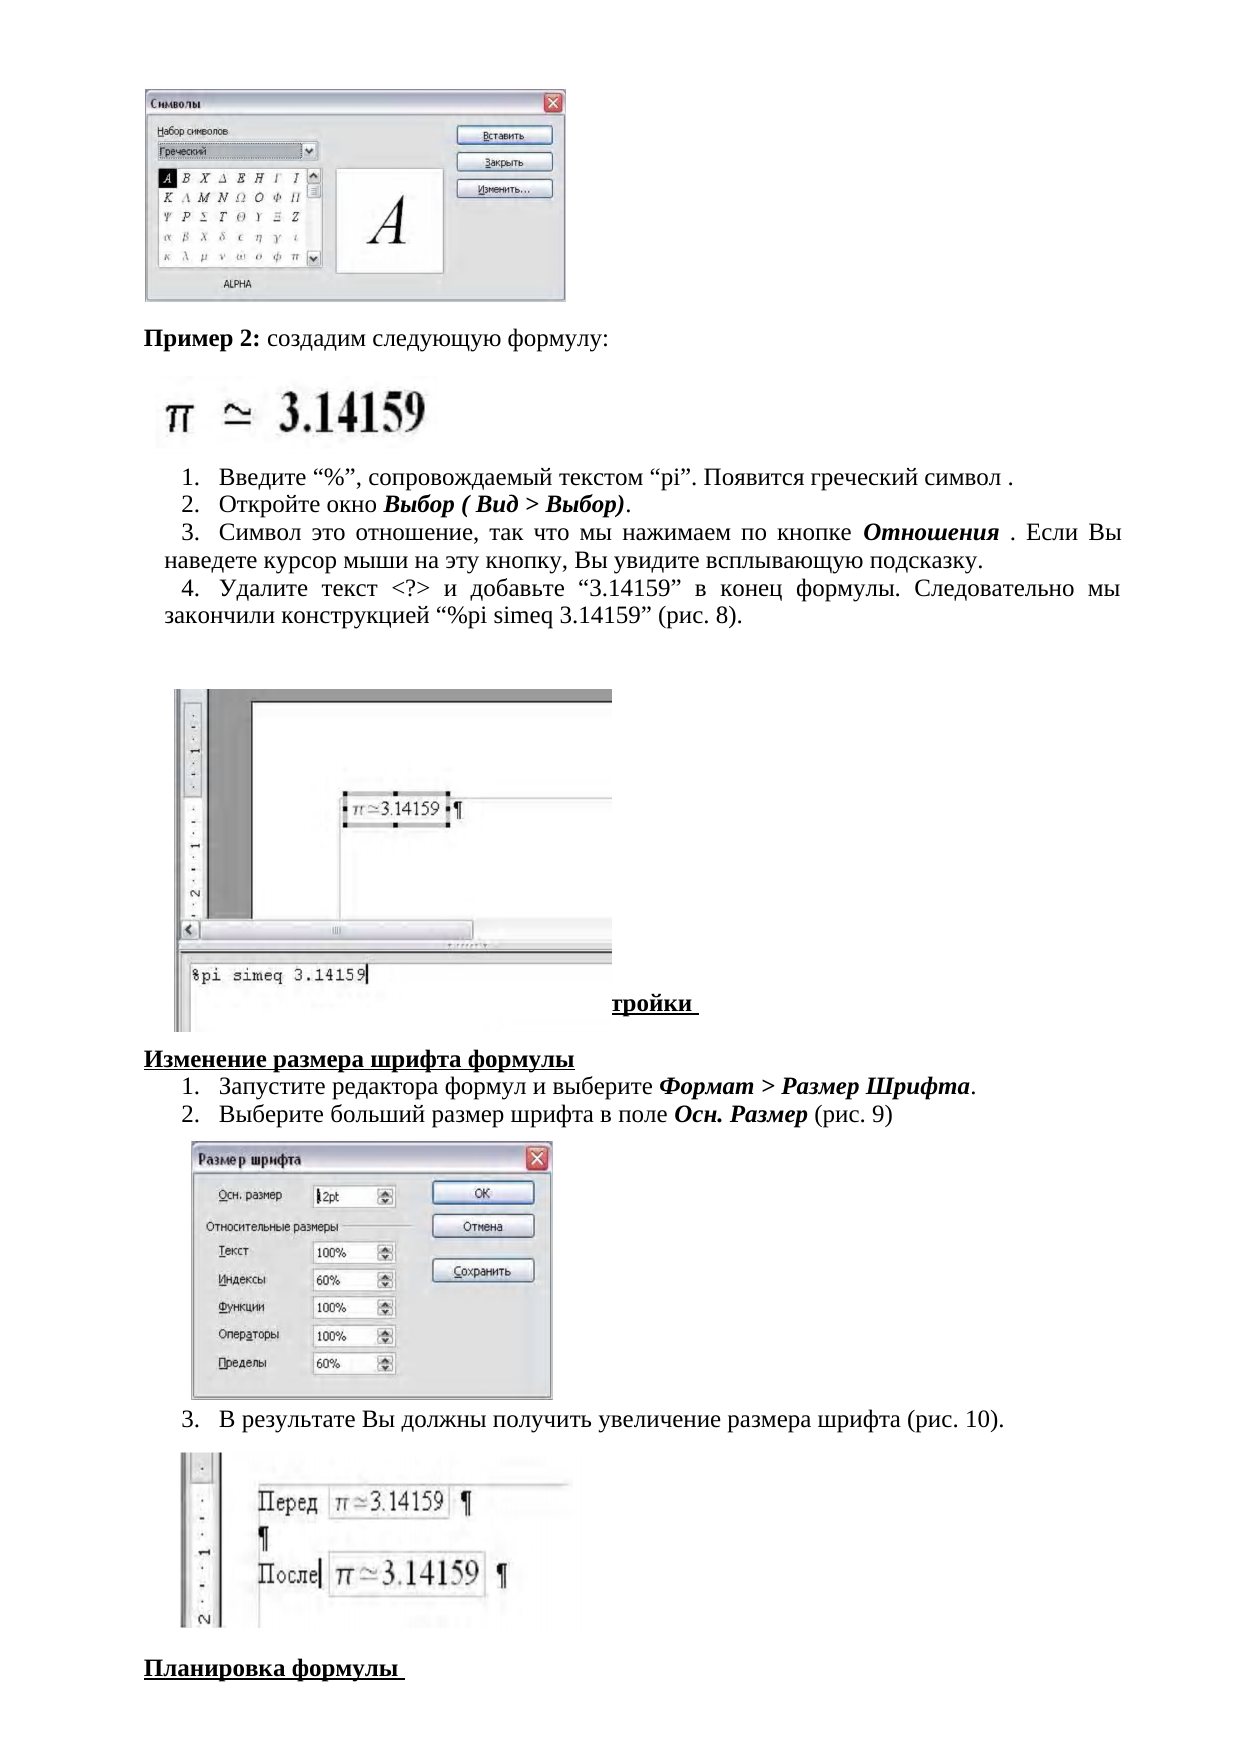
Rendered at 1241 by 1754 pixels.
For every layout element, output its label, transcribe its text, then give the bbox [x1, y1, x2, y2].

text Пример 2: создадим следующую формулу: [89, 324, 1122, 352]
text (рис. 7) [89, 269, 143, 297]
list Запустите редактора формул и выберите Формат > Размер Шрифта. [127, 1072, 1122, 1100]
text (рис. 10) [89, 1599, 173, 1627]
text (рис. 7) [569, 269, 1122, 297]
list Выберите больший размер шрифта в поле Осн. Размер (рис. 9) [127, 1100, 1122, 1128]
list Cимвол это отношение, так что мы нажимаем по кнопке Отношения . Если Вы наведете курсор мыши на эту кнопку, Вы увидите всплывающую подсказку. [127, 518, 1122, 574]
text (рис. 8) [89, 962, 166, 989]
text (рис. 10) [582, 1599, 1122, 1627]
text (рис. 8) [612, 962, 1122, 989]
text Изменение размера шрифта формулы [89, 1045, 1122, 1072]
text (рис. 9) [557, 1349, 1122, 1377]
text Настройки [612, 989, 1122, 1017]
text (рис. 9) [89, 1349, 187, 1377]
picture [155, 363, 504, 454]
text Настройки [89, 989, 166, 1017]
list Откройте окно Выбор ( Вид > Выбор). [127, 491, 1122, 518]
list Удалите текст <?> и добавьте “3.14159” в конец формулы. Следовательно мы закончили конструкцией “%pi simeq 3.14159” (рис. 8). [127, 574, 1122, 629]
picture [166, 689, 612, 1032]
picture [187, 1138, 557, 1400]
text Планировка формулы [89, 1654, 1122, 1682]
picture [173, 1449, 582, 1636]
list Введите “%”, сопровождаемый текстом “pi”. Появится греческий символ . [127, 463, 1122, 491]
picture [143, 85, 569, 303]
list В результате Вы должны получить увеличение размера шрифта (рис. 10). [127, 1405, 1122, 1433]
